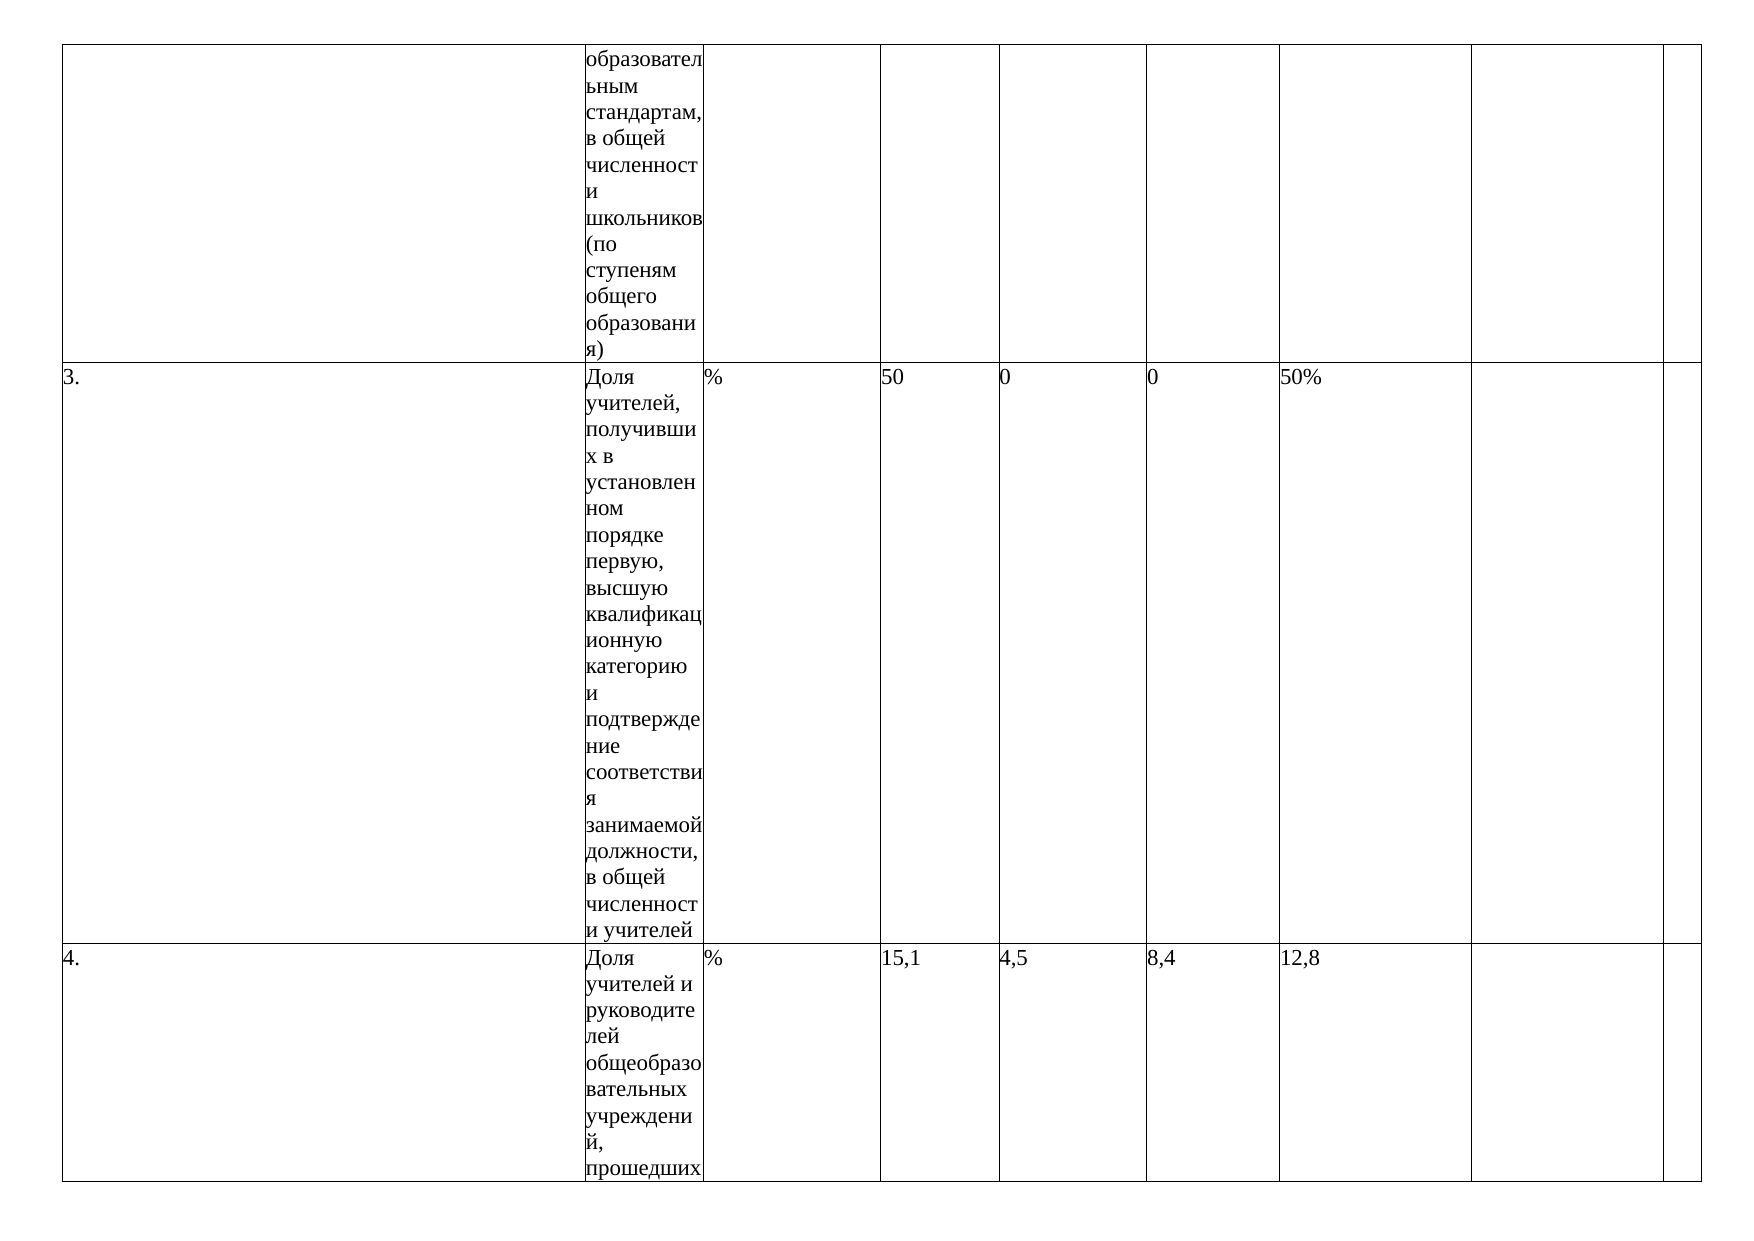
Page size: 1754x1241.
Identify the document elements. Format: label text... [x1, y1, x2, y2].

table_cell Доля учителей и руководителей общеобразовательных учреждений, прошедших [586, 944, 703, 1181]
table_cell [1472, 45, 1663, 362]
table_cell % [704, 944, 880, 1181]
table_cell [1664, 944, 1701, 1181]
table_cell [1472, 944, 1663, 1181]
table_cell [1472, 363, 1663, 942]
table_cell 50% [1280, 363, 1471, 942]
table_cell [63, 45, 585, 362]
table_cell [704, 45, 880, 362]
table_cell 3. [63, 363, 585, 942]
table_cell [1664, 45, 1701, 362]
table_cell образовательным стандартам, в общей численности школьников (по ступеням общего образования) [586, 45, 703, 362]
table_cell 12,8 [1280, 944, 1471, 1181]
table_cell 0 [1000, 363, 1146, 942]
table_cell 4,5 [1000, 944, 1146, 1181]
table_cell 8,4 [1147, 944, 1279, 1181]
table_cell 0 [1147, 363, 1279, 942]
table_cell [1147, 45, 1279, 362]
table_cell [881, 45, 999, 362]
table_cell Доля учителей, получивших в установленном порядке первую, высшую квалификационную категорию и подтверждение соответствия занимаемой должности, в общей численности учителей [586, 363, 703, 942]
table_cell [1280, 45, 1471, 362]
table_cell 4. [63, 944, 585, 1181]
table_cell 15,1 [881, 944, 999, 1181]
table_cell [1000, 45, 1146, 362]
table_cell [1664, 363, 1701, 942]
table_cell 50 [881, 363, 999, 942]
table_cell % [704, 363, 880, 942]
